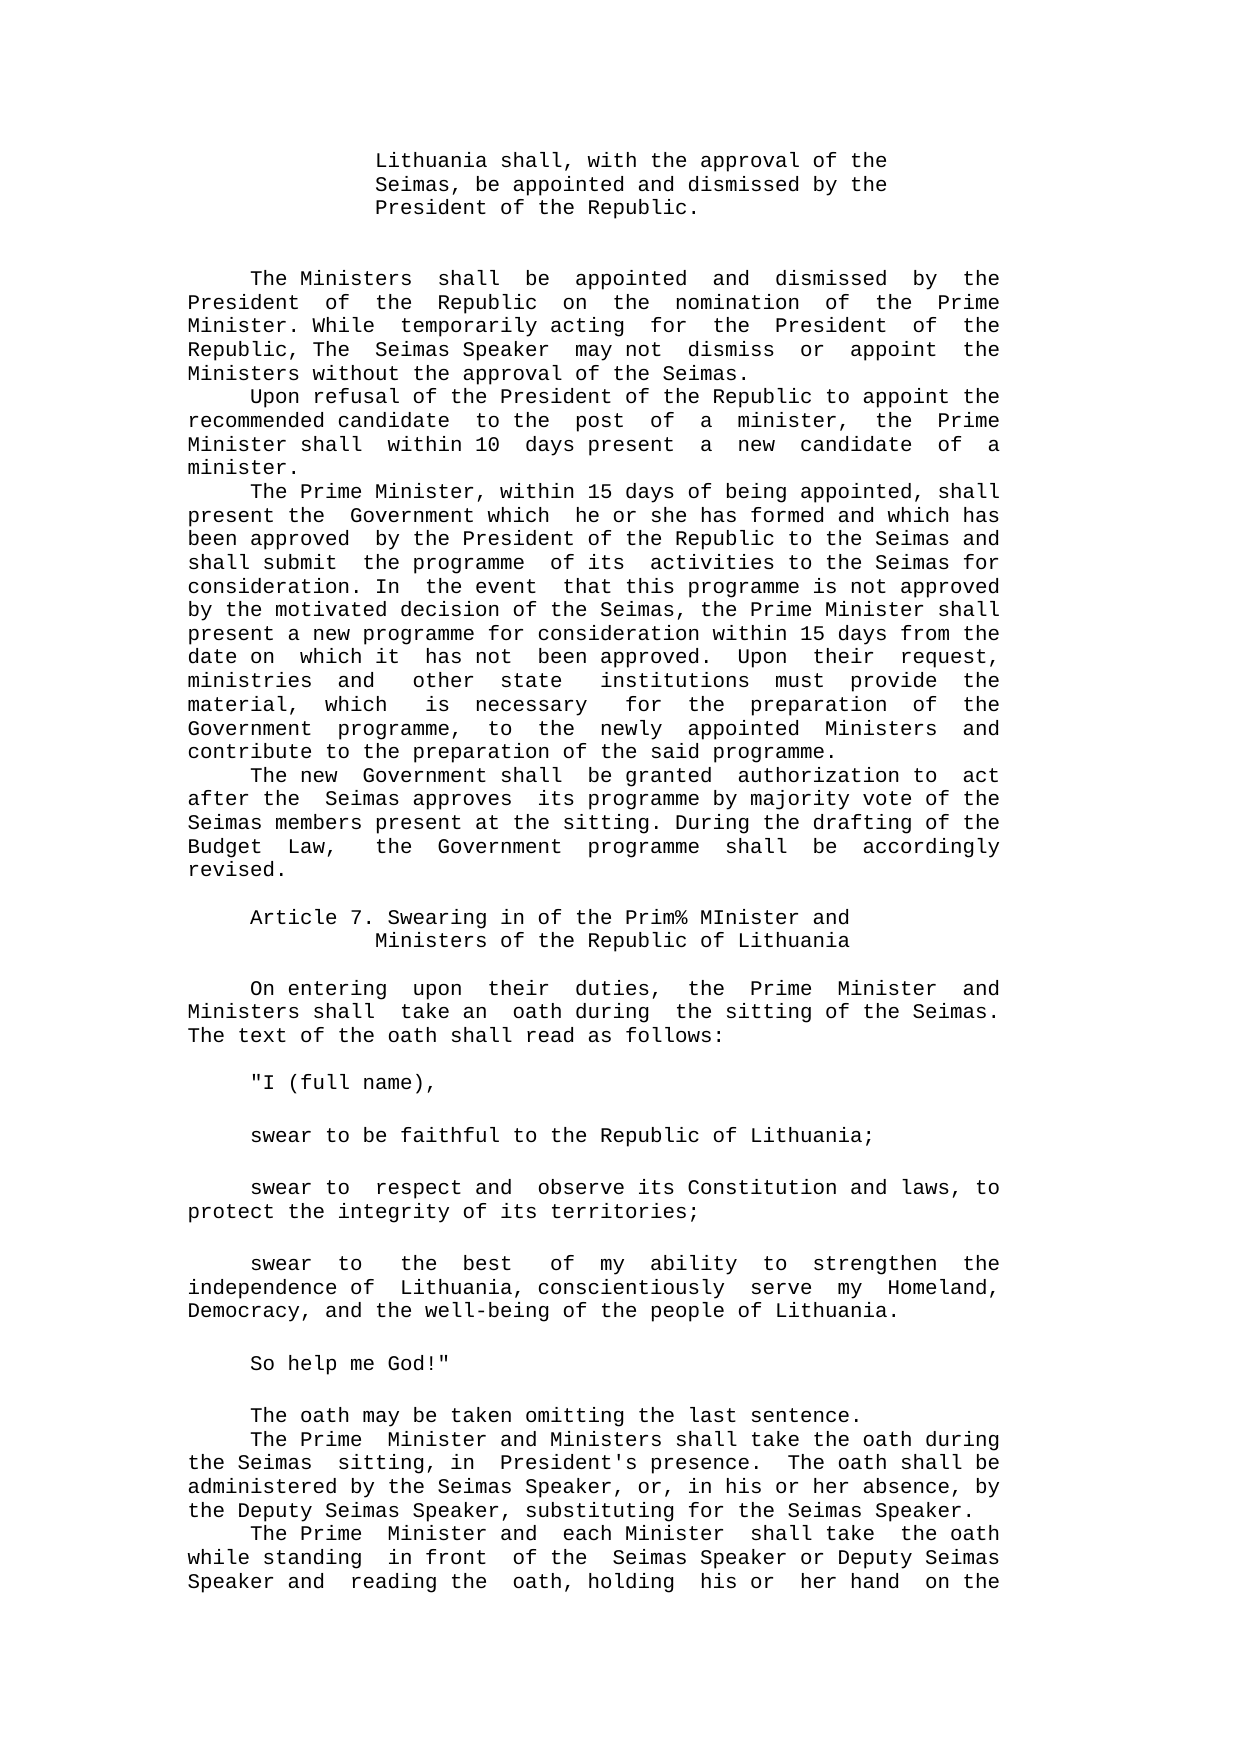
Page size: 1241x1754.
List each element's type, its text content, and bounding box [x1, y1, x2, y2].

text swear to respect and observe its Constitution and laws, to [187, 1177, 1053, 1201]
text consideration. In the event that this programme is not approved [187, 576, 1053, 599]
text Ministers shall take an oath during the sitting of the Seimas. [187, 1001, 1053, 1025]
text The Ministers shall be appointed and dismissed by the [187, 268, 1053, 292]
text The oath may be taken omitting the last sentence. [187, 1405, 1053, 1429]
text date on which it has not been approved. Upon their request, [187, 647, 1053, 670]
text The Prime Minister and Ministers shall take the oath during [187, 1429, 1053, 1452]
text protect the integrity of its territories; [187, 1201, 1053, 1224]
text after the Seimas approves its programme by majority vote of the [187, 788, 1053, 812]
text President of the Republic on the nomination of the Prime [187, 292, 1053, 316]
text been approved by the President of the Republic to the Seimas and [187, 528, 1053, 552]
text Ministers without the approval of the Seimas. [187, 363, 1053, 386]
text On entering upon their duties, the Prime Minister and [187, 978, 1053, 1001]
text present a new programme for consideration within 15 days from the [187, 623, 1053, 647]
text The new Government shall be granted authorization to act [187, 765, 1053, 788]
text Republic, The Seimas Speaker may not dismiss or appoint the [187, 339, 1053, 363]
text The Prime Minister and each Minister shall take the oath [187, 1523, 1053, 1547]
text Seimas members present at the sitting. During the drafting of the [187, 812, 1053, 836]
text minister. [187, 457, 1053, 481]
text Article 7. Swearing in of the Prim% MInister and [187, 907, 1053, 930]
text ministries and other state institutions must provide the [187, 670, 1053, 694]
text material, which is necessary for the preparation of the [187, 694, 1053, 717]
text The Prime Minister, within 15 days of being appointed, shall [187, 481, 1053, 505]
text contribute to the preparation of the said programme. [187, 741, 1053, 765]
text present the Government which he or she has formed and which has [187, 505, 1053, 528]
text shall submit the programme of its activities to the Seimas for [187, 552, 1053, 576]
text swear to the best of my ability to strengthen the [187, 1253, 1053, 1277]
text the Deputy Seimas Speaker, substituting for the Seimas Speaker. [187, 1500, 1053, 1523]
text Ministers of the Republic of Lithuania [187, 930, 1053, 954]
text recommended candidate to the post of a minister, the Prime [187, 410, 1053, 434]
text administered by the Seimas Speaker, or, in his or her absence, by [187, 1476, 1053, 1500]
text Speaker and reading the oath, holding his or her hand on the [187, 1571, 1053, 1594]
text "I (full name), [187, 1072, 1053, 1096]
text The text of the oath shall read as follows: [187, 1025, 1053, 1048]
text independence of Lithuania, conscientiously serve my Homeland, [187, 1277, 1053, 1300]
text Minister shall within 10 days present a new candidate of a [187, 434, 1053, 457]
text Lithuania shall, with the approval of the [187, 150, 1053, 174]
text while standing in front of the Seimas Speaker or Deputy Seimas [187, 1547, 1053, 1571]
text swear to be faithful to the Republic of Lithuania; [187, 1124, 1053, 1148]
text by the motivated decision of the Seimas, the Prime Minister shall [187, 599, 1053, 623]
text President of the Republic. [187, 197, 1053, 221]
text Upon refusal of the President of the Republic to appoint the [187, 386, 1053, 410]
text revised. [187, 859, 1053, 883]
text Budget Law, the Government programme shall be accordingly [187, 836, 1053, 859]
text So help me God!" [187, 1353, 1053, 1376]
text Government programme, to the newly appointed Ministers and [187, 717, 1053, 741]
text Minister. While temporarily acting for the President of the [187, 316, 1053, 339]
text the Seimas sitting, in President's presence. The oath shall be [187, 1452, 1053, 1476]
text Democracy, and the well-being of the people of Lithuania. [187, 1300, 1053, 1324]
text Seimas, be appointed and dismissed by the [187, 174, 1053, 197]
